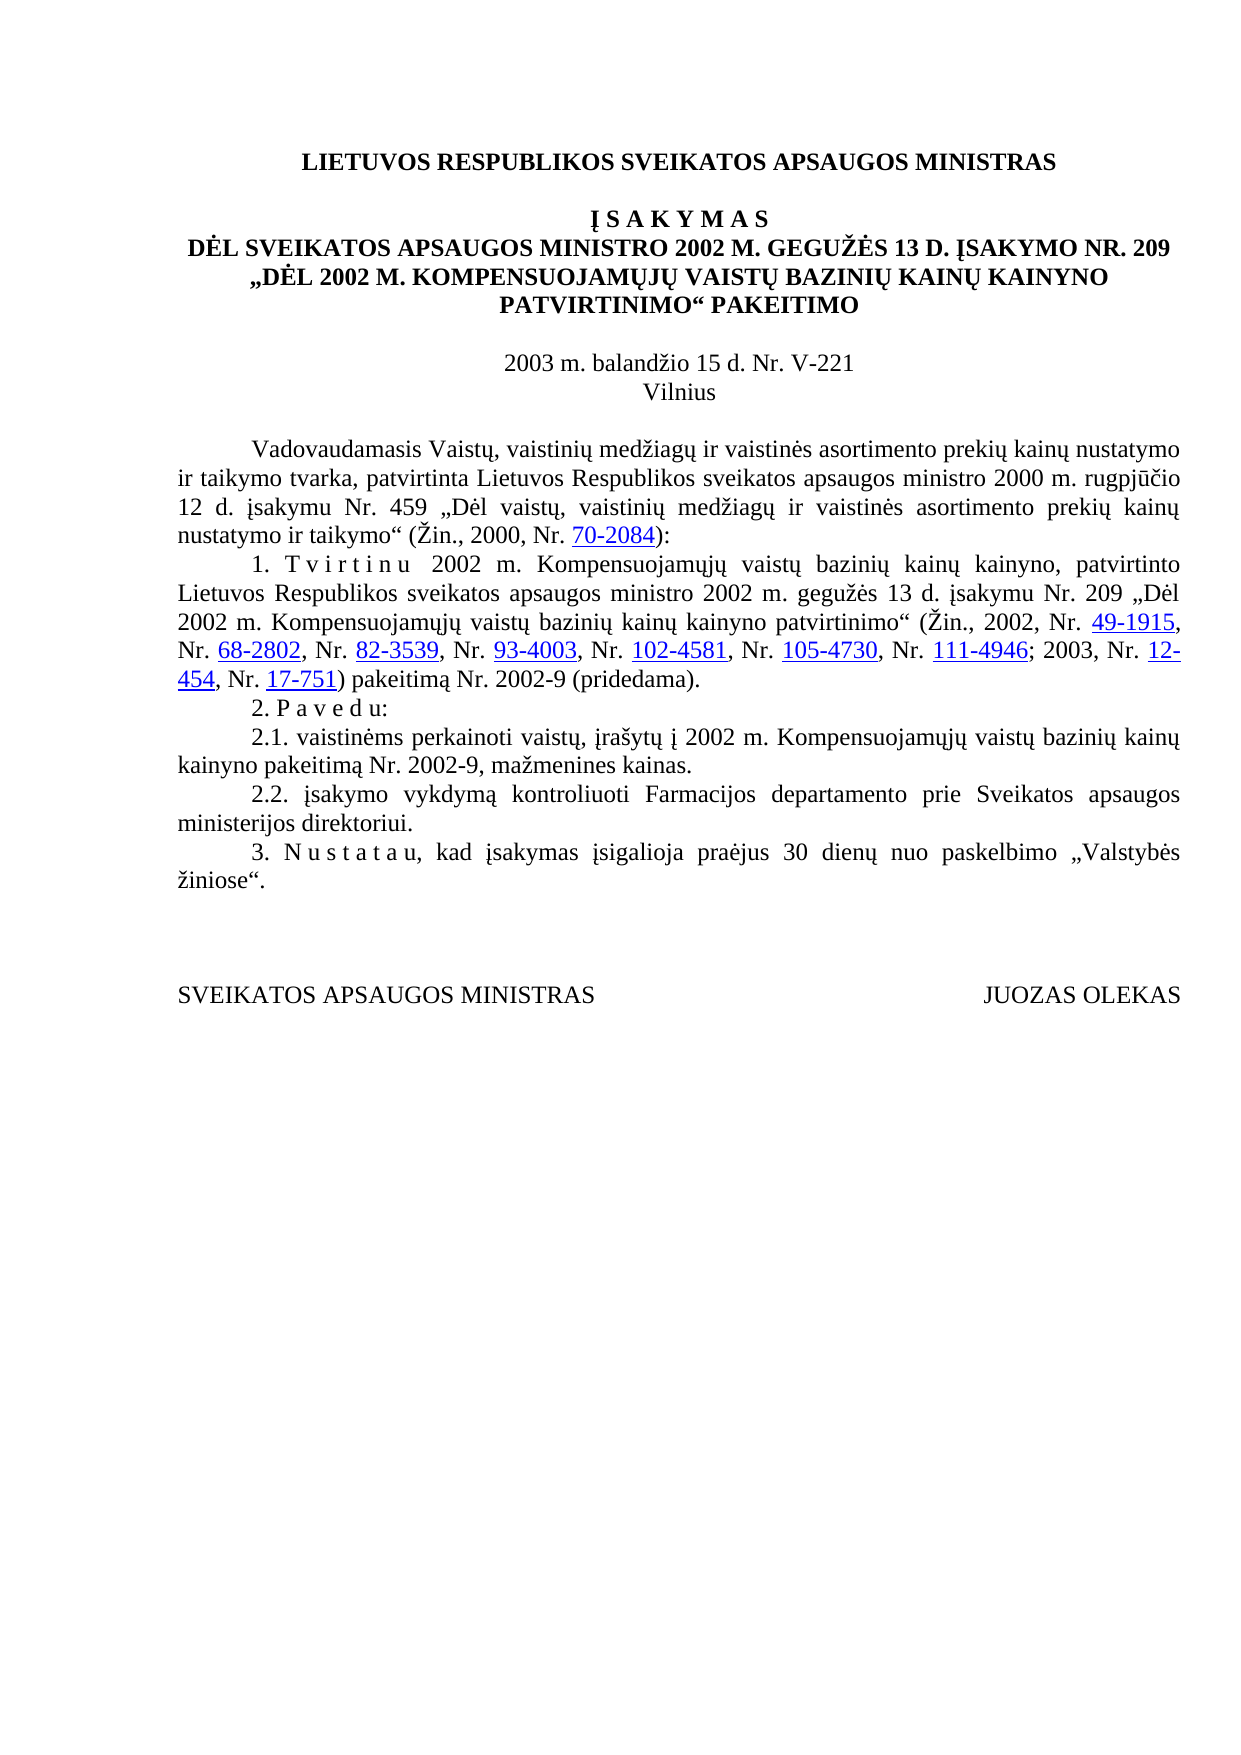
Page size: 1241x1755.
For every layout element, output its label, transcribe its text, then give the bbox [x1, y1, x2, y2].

text Vilnius [177, 377, 1181, 406]
text 2. Pavedu: [177, 693, 1181, 722]
text DĖL SVEIKATOS APSAUGOS MINISTRO 2002 M. GEGUŽĖS 13 D. ĮSAKYMO NR. 209 „DĖL 2002 M. KOMPENSUOJAMŲJŲ VAISTŲ BAZINIŲ KAINŲ KAINYNO PATVIRTINIMO“ PAKEITIMO [177, 233, 1181, 319]
text 2.2. įsakymo vykdymą kontroliuoti Farmacijos departamento prie Sveikatos apsaugos ministerijos direktoriui. [177, 779, 1181, 837]
text 3. Nustatau, kad įsakymas įsigalioja praėjus 30 dienų nuo paskelbimo „Valstybės žiniose“. [177, 837, 1181, 894]
text 2003 m. balandžio 15 d. Nr. V-221 [177, 348, 1181, 377]
text Sveikatos apsaugos ministras Juozas Olekas [177, 981, 1181, 1009]
text Vadovaudamasis Vaistų, vaistinių medžiagų ir vaistinės asortimento prekių kainų nustatymo ir taikymo tvarka, patvirtinta Lietuvos Respublikos sveikatos apsaugos ministro 2000 m. rugpjūčio 12 d. įsakymu Nr. 459 „Dėl vaistų, vaistinių medžiagų ir vaistinės asortimento prekių kainų nustatymo ir taikymo“ (Žin., 2000, Nr. 70-2084): [177, 434, 1181, 549]
text 2.1. vaistinėms perkainoti vaistų, įrašytų į 2002 m. Kompensuojamųjų vaistų bazinių kainų kainyno pakeitimą Nr. 2002-9, mažmenines kainas. [177, 722, 1181, 779]
text LIETUVOS RESPUBLIKOS SVEIKATOS APSAUGOS MINISTRAS [177, 147, 1181, 176]
text 1. Tvirtinu 2002 m. Kompensuojamųjų vaistų bazinių kainų kainyno, patvirtinto Lietuvos Respublikos sveikatos apsaugos ministro 2002 m. gegužės 13 d. įsakymu Nr. 209 „Dėl 2002 m. Kompensuojamųjų vaistų bazinių kainų kainyno patvirtinimo“ (Žin., 2002, Nr. 49-1915, Nr. 68-2802, Nr. 82-3539, Nr. 93-4003, Nr. 102-4581, Nr. 105-4730, Nr. 111-4946; 2003, Nr. 12-454, Nr. 17-751) pakeitimą Nr. 2002-9 (pridedama). [177, 549, 1181, 693]
text Į S A K Y M A S [177, 204, 1181, 233]
